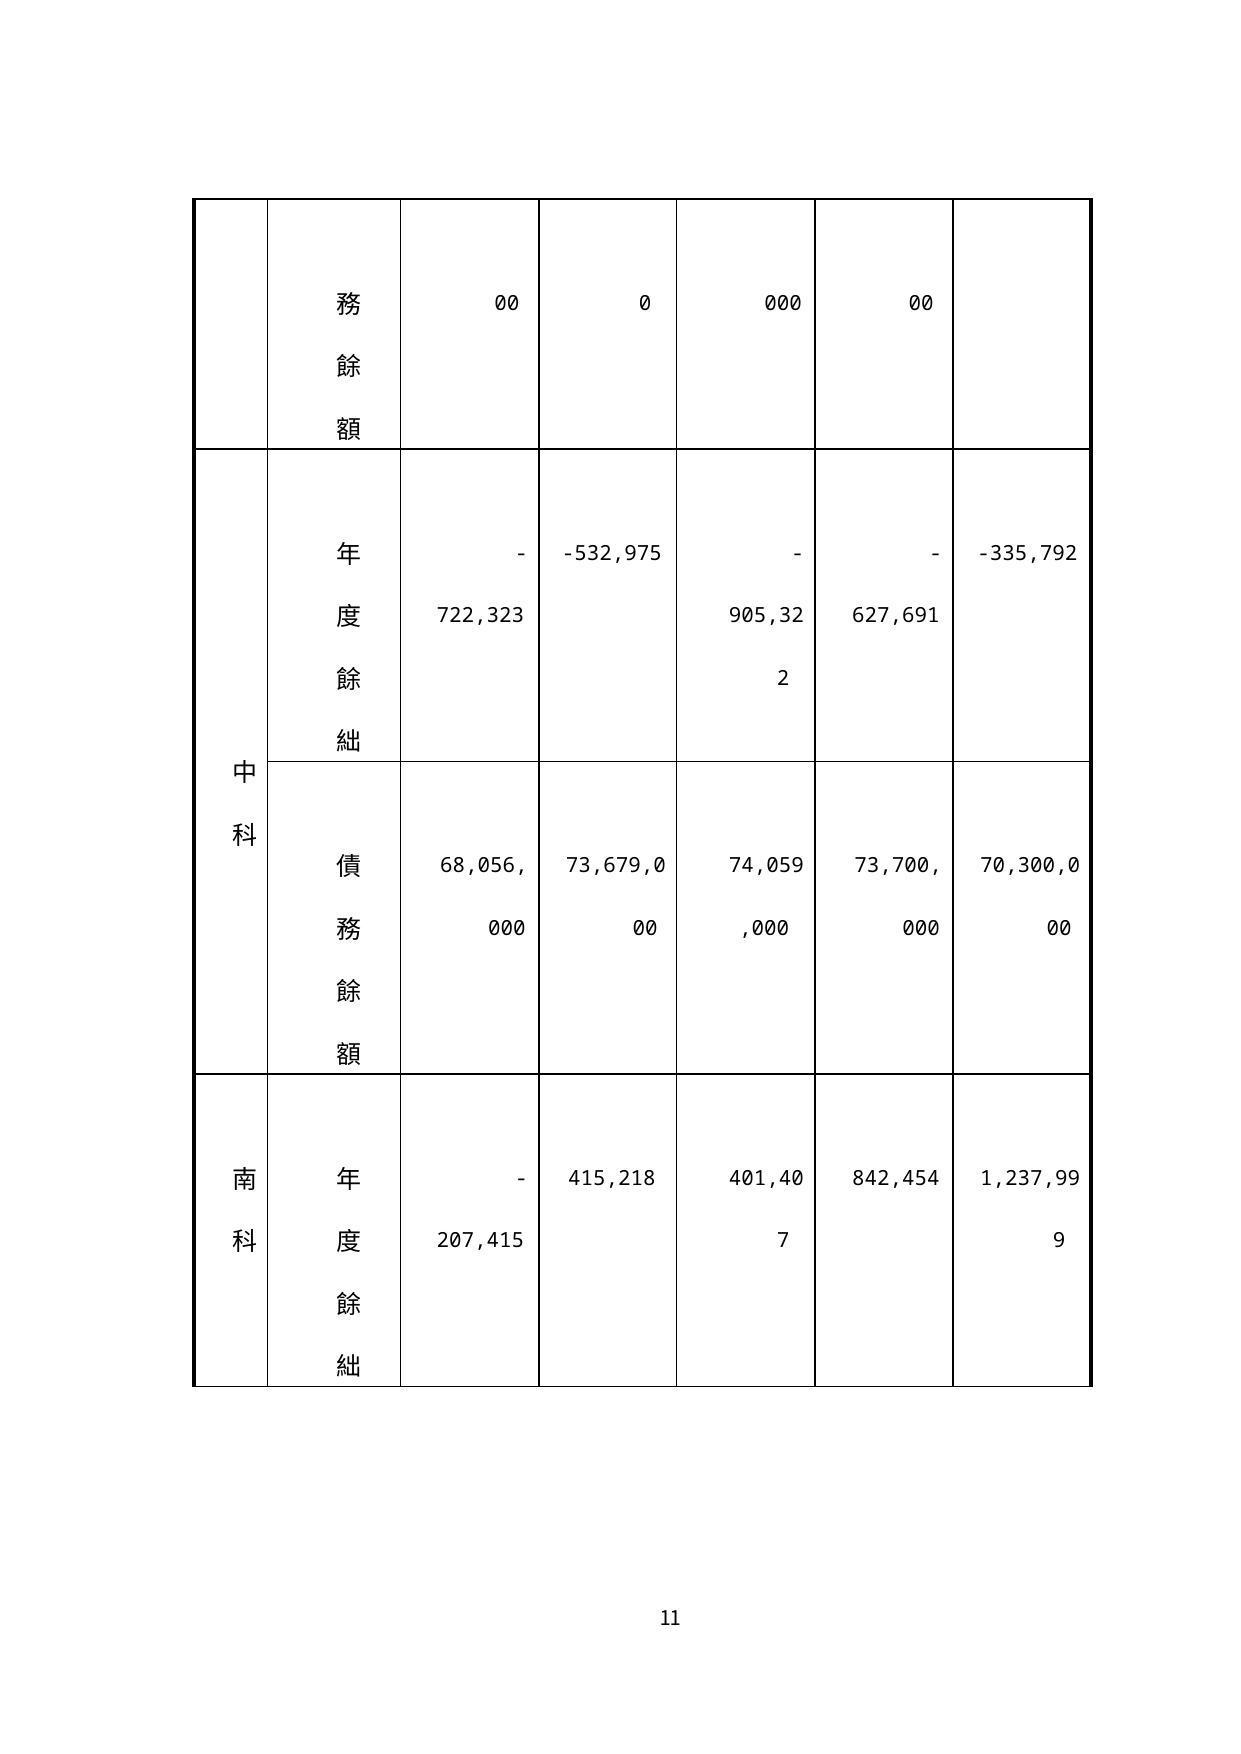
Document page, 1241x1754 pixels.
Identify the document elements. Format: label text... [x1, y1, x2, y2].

table_cell 401,407 [677, 1075, 814, 1386]
table_cell 年度餘絀 [268, 1075, 400, 1386]
table_cell 73,700,000 [816, 762, 952, 1073]
table_cell 73,679,000 [540, 762, 676, 1073]
table_cell 中科 [196, 450, 267, 1073]
table_cell -532,975 [540, 450, 676, 761]
table_cell -627,691 [816, 450, 952, 761]
table_cell -905,322 [677, 450, 814, 761]
table_cell 0 [540, 200, 676, 448]
table_cell 債務餘額 [268, 762, 400, 1073]
table_cell 年度餘絀 [268, 450, 400, 761]
table_cell 南科 [196, 1075, 267, 1386]
table_cell 415,218 [540, 1075, 676, 1386]
table_cell 70,300,000 [954, 762, 1089, 1073]
table_cell 00 [401, 200, 538, 448]
table_cell 000 [677, 200, 814, 448]
table_cell 842,454 [816, 1075, 952, 1386]
table_cell 74,059,000 [677, 762, 814, 1073]
table_cell - [954, 200, 1089, 448]
table_cell 68,056,000 [401, 762, 538, 1073]
table_cell -207,415 [401, 1075, 538, 1386]
table_cell 00 [816, 200, 952, 448]
table_cell [196, 200, 267, 448]
table_cell -335,792 [954, 450, 1089, 761]
table_cell 務餘額 [268, 200, 400, 448]
table_cell 1,237,999 [954, 1075, 1089, 1386]
table_cell -722,323 [401, 450, 538, 761]
